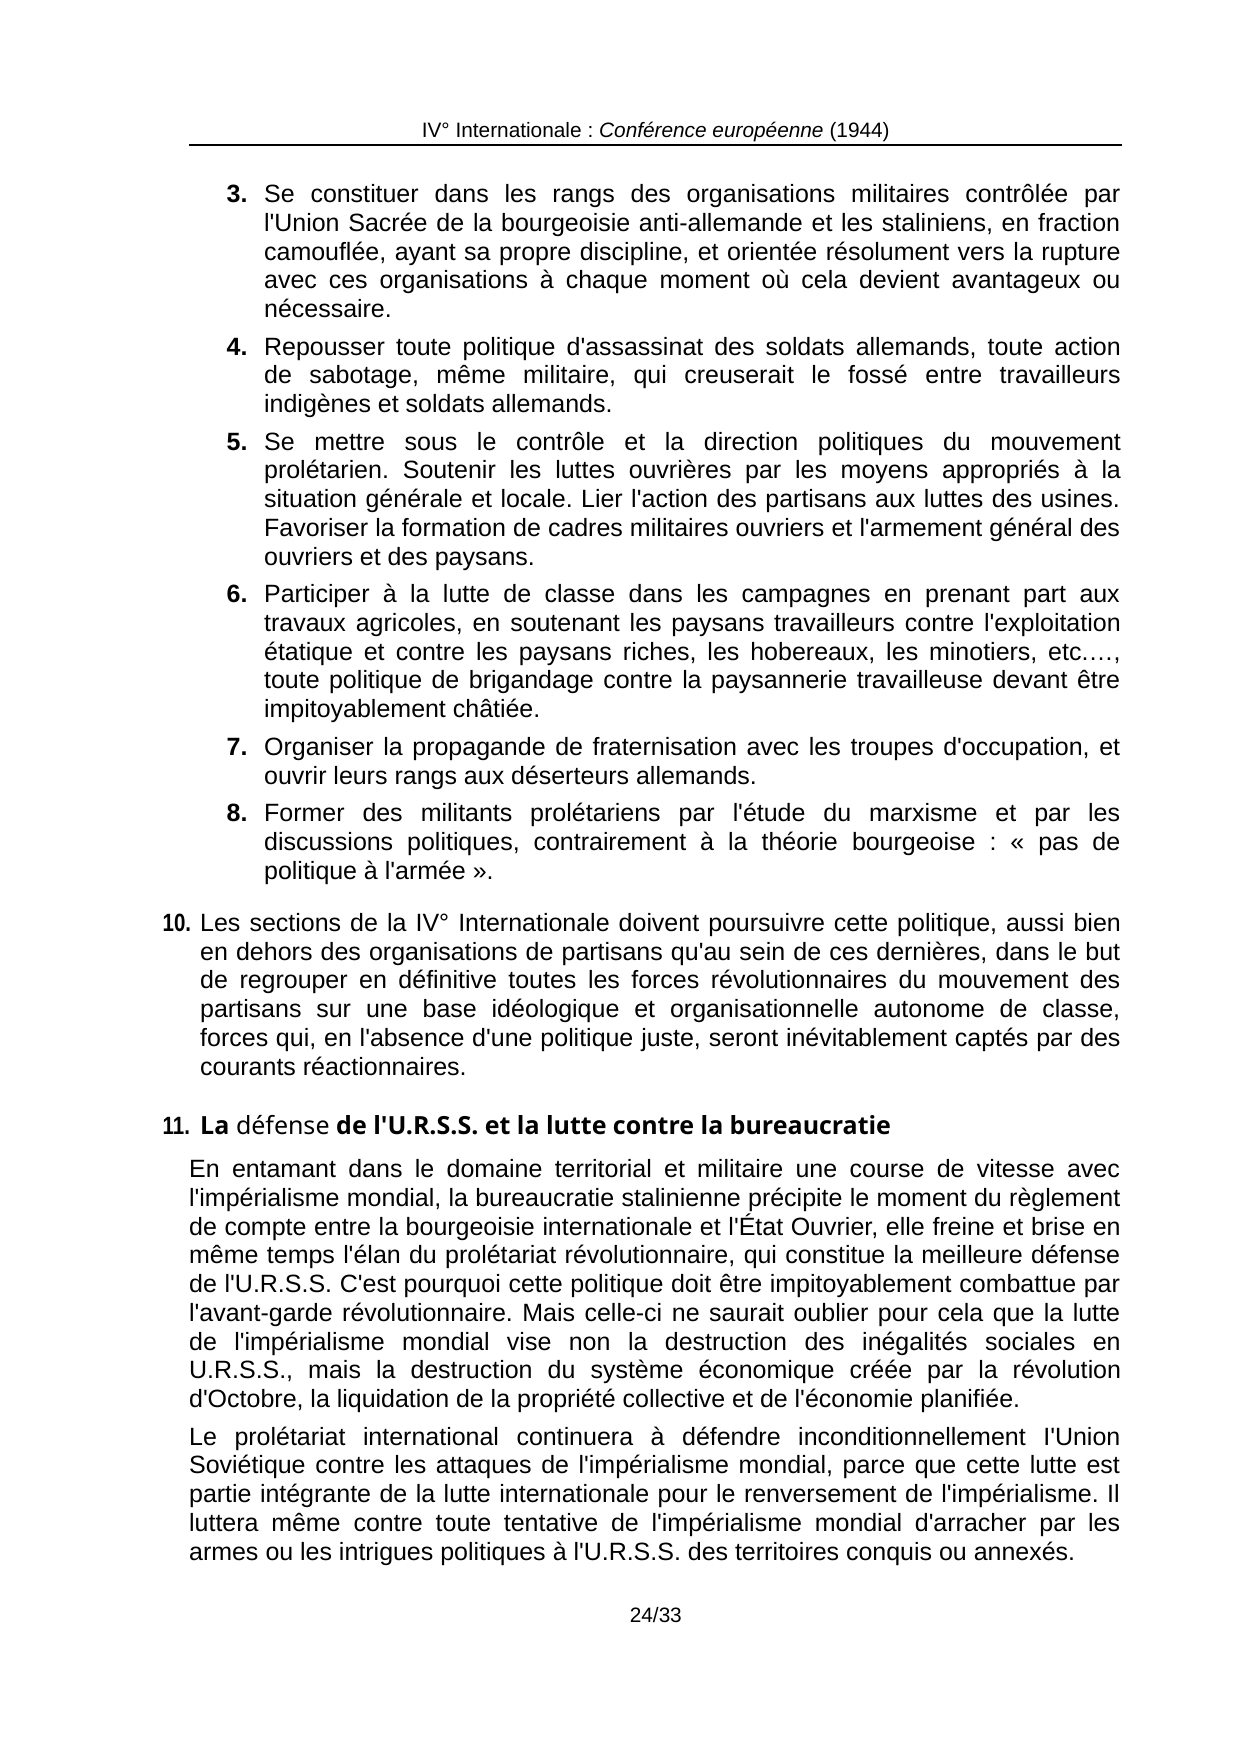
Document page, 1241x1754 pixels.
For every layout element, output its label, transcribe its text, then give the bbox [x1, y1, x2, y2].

list Se mettre sous le contrôle et la direction politiques du mouvement prolétarien. Soutenir les luttes ouvrières par les moyens appropriés à la situation générale et locale. Lier l'action des partisans aux luttes des usines. Favoriser la formation de cadres militaires ouvriers et l'armement général des ouvriers et des paysans. [226, 427, 1122, 570]
subtitle La défense de l'U.R.S.S. et la lutte contre la bureaucratie [162, 1107, 1122, 1142]
subtitle Les sections de la IV° Internationale doivent poursuivre cette politique, aussi bien en dehors des organisations de partisans qu'au sein de ces dernières, dans le but de regrouper en définitive toutes les forces révolutionnaires du mouvement des partisans sur une base idéologique et organisationnelle autonome de classe, forces qui, en l'absence d'une politique juste, seront inévitablement captés par des courants réactionnaires. [162, 908, 1122, 1080]
text En entamant dans le domaine territorial et militaire une course de vitesse avec l'impérialisme mondial, la bureaucratie stalinienne précipite le moment du règlement de compte entre la bourgeoisie internationale et l'État Ouvrier, elle freine et brise en même temps l'élan du prolétariat révolutionnaire, qui constitue la meilleure défense de l'U.R.S.S. C'est pourquoi cette politique doit être impitoyablement combattue par l'avant-garde révolutionnaire. Mais celle-ci ne saurait oublier pour cela que la lutte de l'impérialisme mondial vise non la destruction des inégalités sociales en U.R.S.S., mais la destruction du système économique créée par la révolution d'Octobre, la liquidation de la propriété collective et de l'économie planifiée. [189, 1154, 1122, 1413]
list Former des militants prolétariens par l'étude du marxisme et par les discussions politiques, contrairement à la théorie bourgeoise : « pas de politique à l'armée ». [226, 798, 1122, 884]
list Repousser toute politique d'assassinat des soldats allemands, toute action de sabotage, même militaire, qui creuserait le fossé entre travailleurs indigènes et soldats allemands. [226, 332, 1122, 418]
list Participer à la lutte de classe dans les campagnes en prenant part aux travaux agricoles, en soutenant les paysans travailleurs contre l'exploitation étatique et contre les paysans riches, les hobereaux, les minotiers, etc.…, toute politique de brigandage contre la paysannerie travailleuse devant être impitoyablement châtiée. [226, 579, 1122, 723]
list Se constituer dans les rangs des organisations militaires contrôlée par l'Union Sacrée de la bourgeoisie anti-allemande et les staliniens, en fraction camouflée, ayant sa propre discipline, et orientée résolument vers la rupture avec ces organisations à chaque moment où cela devient avantageux ou nécessaire. [226, 179, 1122, 323]
text Le prolétariat international continuera à défendre inconditionnellement I'Union Soviétique contre les attaques de l'impérialisme mondial, parce que cette lutte est partie intégrante de la lutte internationale pour le renversement de l'impérialisme. Il luttera même contre toute tentative de l'impérialisme mondial d'arracher par les armes ou les intrigues politiques à l'U.R.S.S. des territoires conquis ou annexés. [189, 1422, 1122, 1565]
list Organiser la propagande de fraternisation avec les troupes d'occupation, et ouvrir leurs rangs aux déserteurs allemands. [226, 732, 1122, 789]
